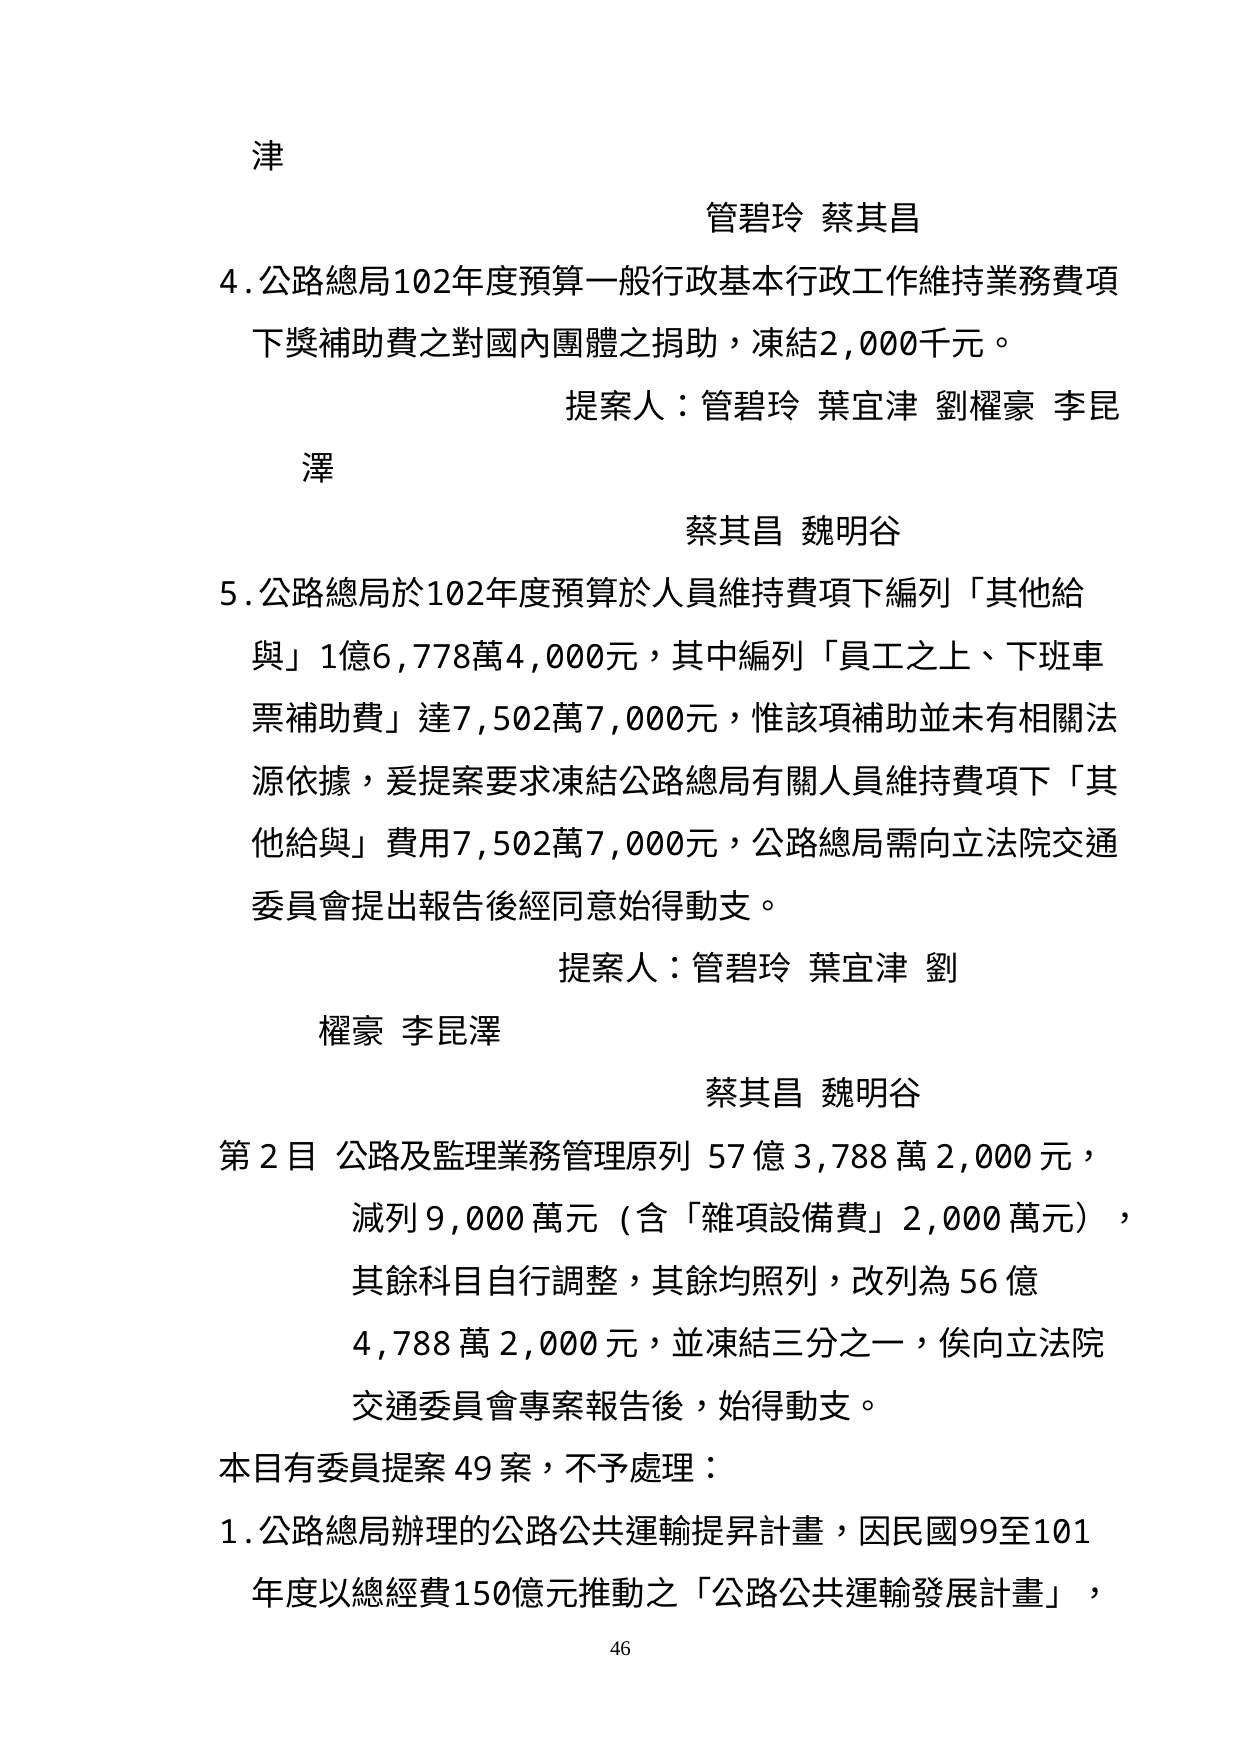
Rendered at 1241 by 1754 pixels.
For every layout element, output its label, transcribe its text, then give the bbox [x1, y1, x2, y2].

text 1.公路總局辦理的公路公共運輸提昇計畫，因民國99至101年度以總經費150億元推動之「公路公共運輸發展計畫」， [218, 1487, 1122, 1612]
text 蔡其昌 魏明谷 [252, 1050, 1122, 1112]
text 櫂豪 李昆澤 [252, 987, 1122, 1050]
text 4.公路總局102年度預算一般行政基本行政工作維持業務費項下獎補助費之對國內團體之捐助，凍結2,000千元。 [218, 237, 1122, 362]
text 津 [252, 112, 1122, 175]
text 第2目 公路及監理業務管理原列 57億3,788萬2,000元，減列9,000萬元 (含「雜項設備費」2,000萬元），其餘科目自行調整，其餘均照列，改列為56億4,788萬2,000元，並凍結三分之一，俟向立法院交通委員會專案報告後，始得動支。 [218, 1112, 1122, 1425]
text 提案人：管碧玲 葉宜津 劉 [252, 925, 1122, 987]
text 5.公路總局於102年度預算於人員維持費項下編列「其他給與」1億6,778萬4,000元，其中編列「員工之上、下班車票補助費」達7,502萬7,000元，惟該項補助並未有相關法源依據，爰提案要求凍結公路總局有關人員維持費項下「其他給與」費用7,502萬7,000元，公路總局需向立法院交通委員會提出報告後經同意始得動支。 [218, 550, 1122, 925]
text 提案人：管碧玲 葉宜津 劉櫂豪 李昆澤 [218, 362, 1122, 487]
text 管碧玲 蔡其昌 [252, 175, 1122, 237]
text 蔡其昌 魏明谷 [252, 487, 1122, 550]
text 本目有委員提案49案，不予處理： [218, 1425, 1122, 1487]
